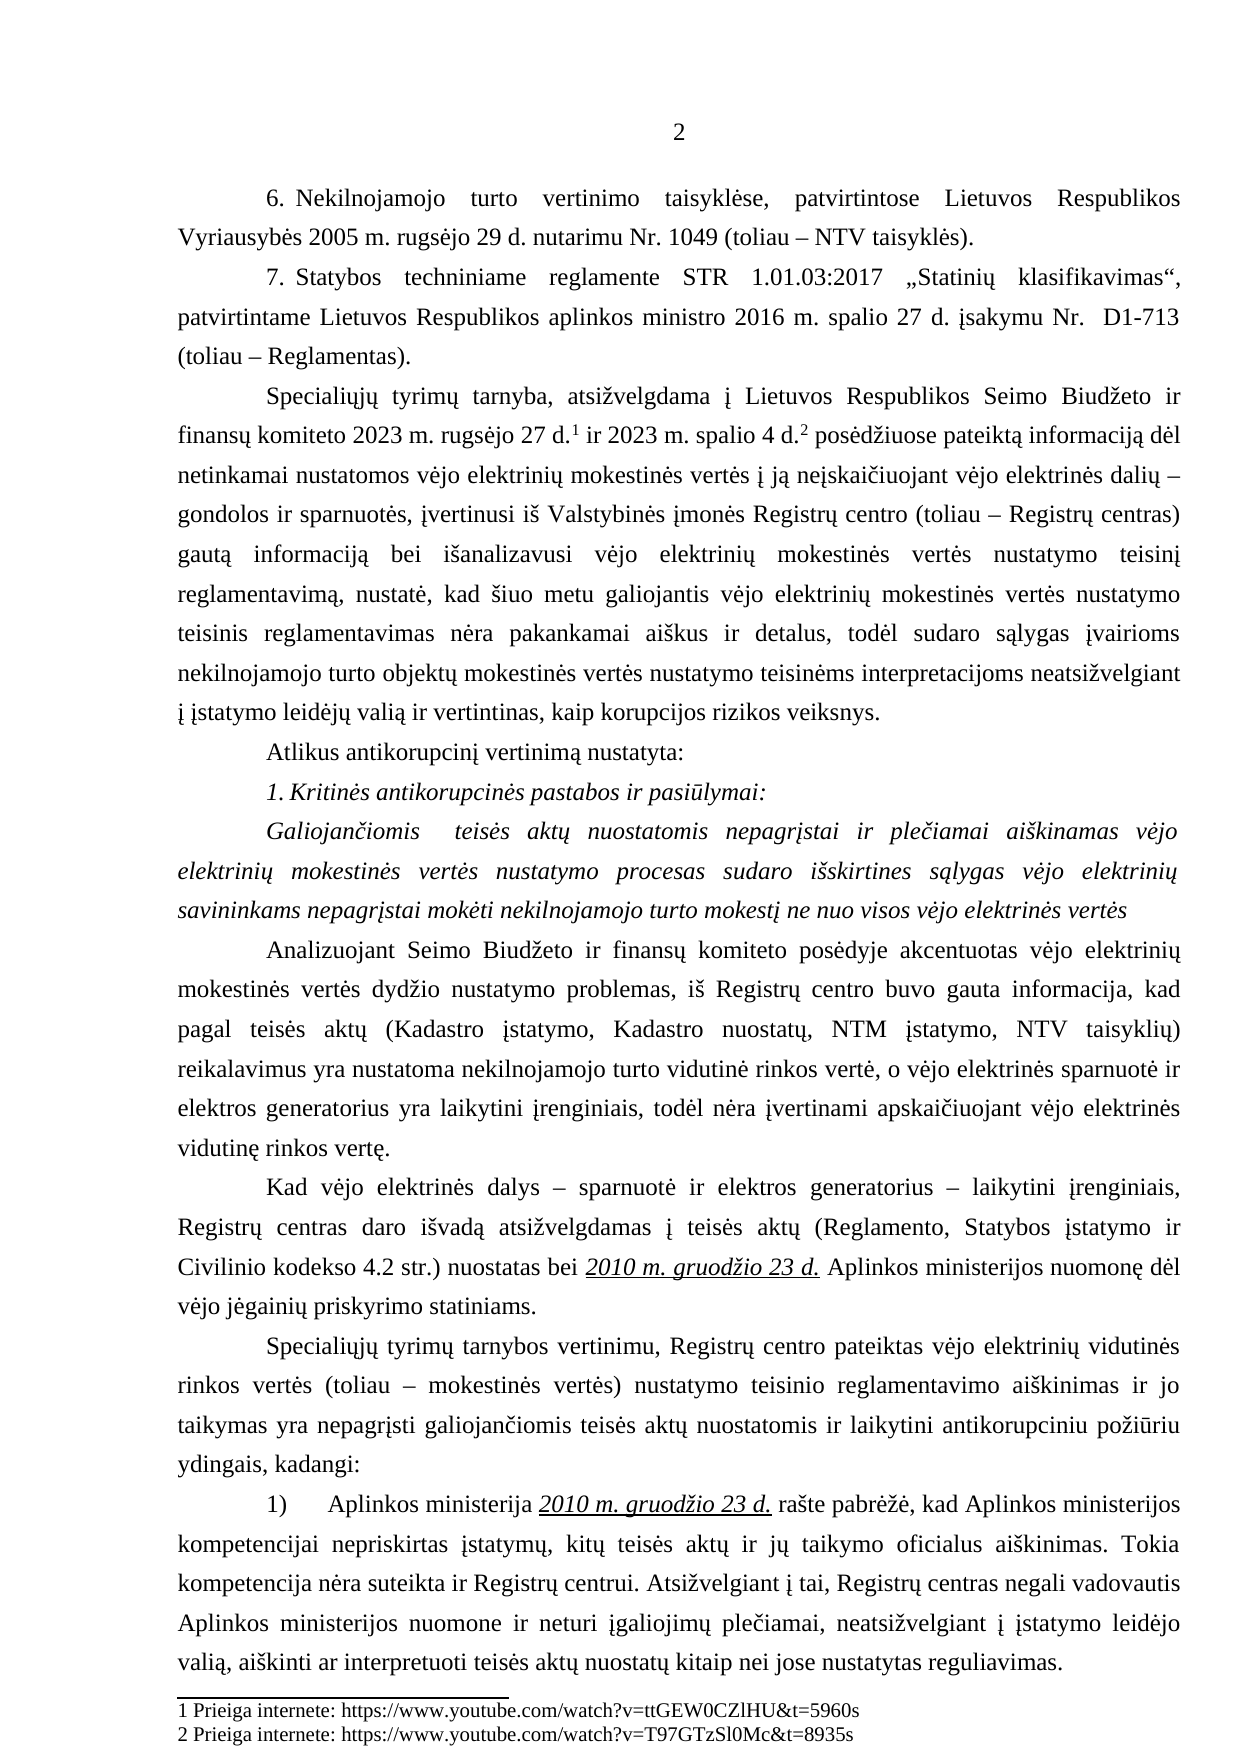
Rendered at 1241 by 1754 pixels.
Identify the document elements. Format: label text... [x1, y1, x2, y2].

list Statybos techniniame reglamente STR 1.01.03:2017 „Statinių klasifikavimas“, patvirtintame Lietuvos Respublikos aplinkos ministro 2016 m. spalio 27 d. įsakymu Nr. D1-713 (toliau – Reglamentas). [177, 254, 1181, 372]
list Aplinkos ministerija 2010 m. gruodžio 23 d. rašte pabrėžė, kad Aplinkos ministerijos kompetencijai nepriskirtas įstatymų, kitų teisės aktų ir jų taikymo oficialus aiškinimas. Tokia kompetencija nėra suteikta ir Registrų centrui. Atsižvelgiant į tai, Registrų centras negali vadovautis Aplinkos ministerijos nuomone ir neturi įgaliojimų plečiamai, neatsižvelgiant į įstatymo leidėjo valią, aiškinti ar interpretuoti teisės aktų nuostatų kitaip nei jose nustatytas reguliavimas. [177, 1481, 1181, 1679]
text Analizuojant Seimo Biudžeto ir finansų komiteto posėdyje akcentuotas vėjo elektrinių mokestinės vertės dydžio nustatymo problemas, iš Registrų centro buvo gauta informacija, kad pagal teisės aktų (Kadastro įstatymo, Kadastro nuostatų, NTM įstatymo, NTV taisyklių) reikalavimus yra nustatoma nekilnojamojo turto vidutinė rinkos vertė, o vėjo elektrinės sparnuotė ir elektros generatorius yra laikytini įrenginiais, todėl nėra įvertinami apskaičiuojant vėjo elektrinės vidutinę rinkos vertę. [177, 927, 1181, 1164]
text Galiojančiomis teisės aktų nuostatomis nepagrįstai ir plečiamai aiškinamas vėjo elektrinių mokestinės vertės nustatymo procesas sudaro išskirtines sąlygas vėjo elektrinių savininkams nepagrįstai mokėti nekilnojamojo turto mokestį ne nuo visos vėjo elektrinės vertės [177, 808, 1181, 927]
text Specialiųjų tyrimų tarnybos vertinimu, Registrų centro pateiktas vėjo elektrinių vidutinės rinkos vertės (toliau – mokestinės vertės) nustatymo teisinio reglamentavimo aiškinimas ir jo taikymas yra nepagrįsti galiojančiomis teisės aktų nuostatomis ir laikytini antikorupciniu požiūriu ydingais, kadangi: [177, 1322, 1181, 1481]
text Prieiga internete: https://www.youtube.com/watch?v=T97GTzSl0Mc&t=8935s [177, 1722, 1181, 1746]
list Specialiųjų tyrimų tarnyba, atsižvelgdama į Lietuvos Respublikos Seimo Biudžeto ir finansų komiteto 2023 m. rugsėjo 27 d. ir 2023 m. spalio 4 d. posėdžiuose pateiktą informaciją dėl netinkamai nustatomos vėjo elektrinių mokestinės vertės į ją neįskaičiuojant vėjo elektrinės dalių – gondolos ir sparnuotės, įvertinusi iš Valstybinės įmonės Registrų centro (toliau – Registrų centras) gautą informaciją bei išanalizavusi vėjo elektrinių mokestinės vertės nustatymo teisinį reglamentavimą, nustatė, kad šiuo metu galiojantis vėjo elektrinių mokestinės vertės nustatymo teisinis reglamentavimas nėra pakankamai aiškus ir detalus, todėl sudaro sąlygas įvairioms nekilnojamojo turto objektų mokestinės vertės nustatymo teisinėms interpretacijoms neatsižvelgiant į įstatymo leidėjų valią ir vertintinas, kaip korupcijos rizikos veiksnys. [177, 372, 1181, 729]
text Prieiga internete: https://www.youtube.com/watch?v=ttGEW0CZlHU&t=5960s [177, 1698, 1181, 1722]
text Kad vėjo elektrinės dalys – sparnuotė ir elektros generatorius – laikytini įrenginiais, Registrų centras daro išvadą atsižvelgdamas į teisės aktų (Reglamento, Statybos įstatymo ir Civilinio kodekso 4.2 str.) nuostatas bei 2010 m. gruodžio 23 d. Aplinkos ministerijos nuomonę dėl vėjo jėgainių priskyrimo statiniams. [177, 1164, 1181, 1322]
list Atlikus antikorupcinį vertinimą nustatyta: [177, 729, 1181, 768]
list Kritinės antikorupcinės pastabos ir pasiūlymai: [266, 768, 1181, 808]
list Nekilnojamojo turto vertinimo taisyklėse, patvirtintose Lietuvos Respublikos Vyriausybės 2005 m. rugsėjo 29 d. nutarimu Nr. 1049 (toliau – NTV taisyklės). [177, 174, 1181, 254]
